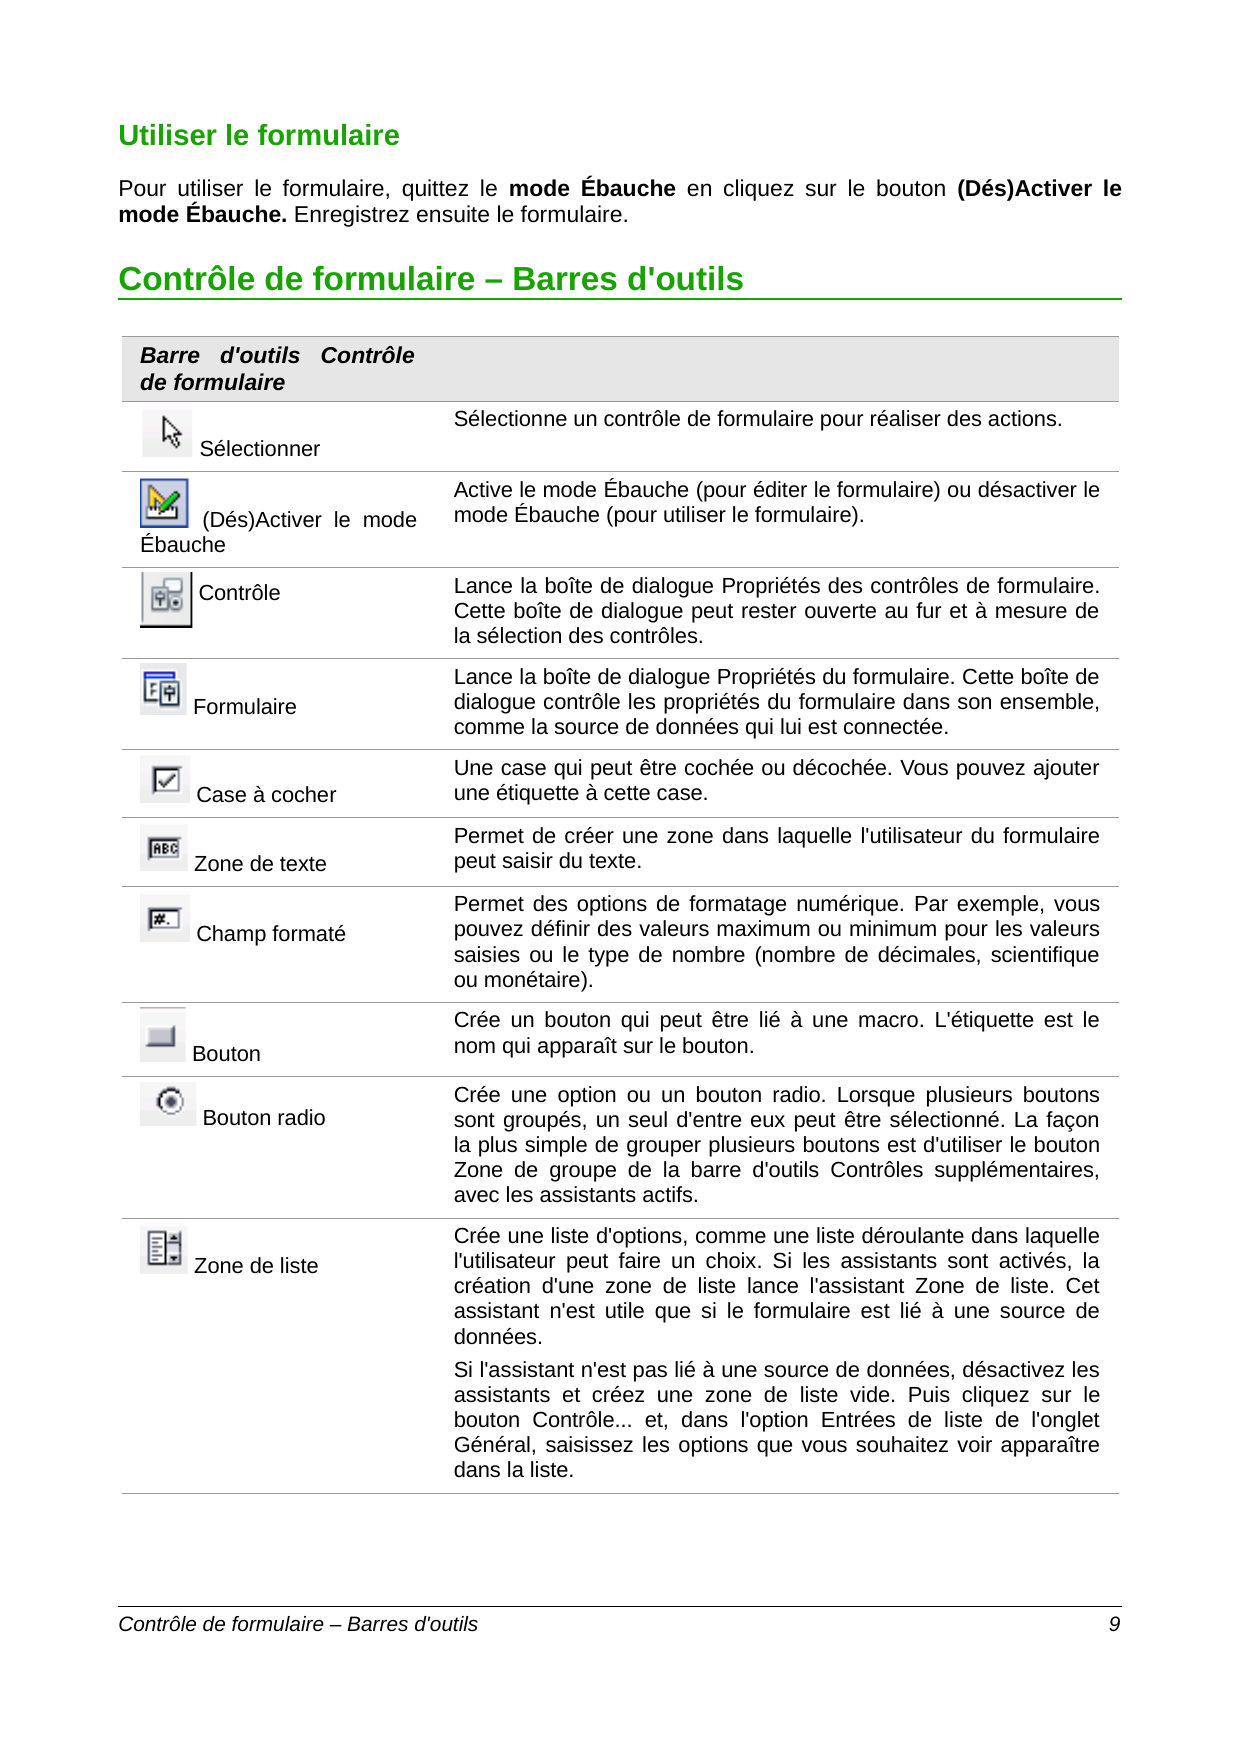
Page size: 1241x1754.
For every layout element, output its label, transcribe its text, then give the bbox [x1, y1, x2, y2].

table_cell (Dés)Activer le mode Ébauche [122, 472, 435, 567]
picture [140, 663, 187, 715]
table_cell Active le mode Ébauche (pour éditer le formulaire) ou désactiver le mode Ébauche (pour utiliser le formulaire). [435, 472, 1119, 567]
picture [140, 891, 191, 942]
picture [140, 572, 193, 628]
table_header [435, 337, 1119, 401]
table_cell Zone de texte [122, 818, 435, 886]
picture [140, 1007, 186, 1062]
picture [140, 755, 191, 803]
table_header Barre d'outils Contrôle de formulaire [122, 337, 435, 401]
table_cell Lance la boîte de dialogue Propriétés du formulaire. Cette boîte de dialogue contrôle les propriétés du formulaire dans son ensemble, comme la source de données qui lui est connectée. [435, 659, 1119, 749]
table_cell Bouton [122, 1003, 435, 1076]
table_cell Formulaire [122, 659, 435, 749]
table_cell Contrôle [122, 568, 435, 658]
subtitle Contrôle de formulaire – Barres d'outils [118, 259, 1122, 298]
table_cell Crée une liste d'options, comme une liste déroulante dans laquelle l'utilisateur peut faire un choix. Si les assistants sont activés, la création d'une zone de liste lance l'assistant Zone de liste. Cet assistant n'est utile que si le formulaire est lié à une source de données. Si l'assistant n'est pas lié à une source de données, désactivez les assistants et créez une zone de liste vide. Puis cliquez sur le bouton Contrôle... et, dans l'option Entrées de liste de l'onglet Général, saisissez les options que vous souhaitez voir apparaître dans la liste. [435, 1219, 1119, 1492]
table_cell Crée une option ou un bouton radio. Lorsque plusieurs boutons sont groupés, un seul d'entre eux peut être sélectionné. La façon la plus simple de grouper plusieurs boutons est d'utiliser le bouton Zone de groupe de la barre d'outils Contrôles supplémentaires, avec les assistants actifs. [435, 1077, 1119, 1217]
picture [140, 1082, 197, 1126]
picture [140, 477, 191, 528]
table_cell Case à cocher [122, 750, 435, 817]
table_cell Champ formaté [122, 887, 435, 1002]
table_cell Permet de créer une zone dans laquelle l'utilisateur du formulaire peut saisir du texte. [435, 818, 1119, 886]
picture [140, 1223, 188, 1274]
picture [142, 406, 193, 457]
table_cell Bouton radio [122, 1077, 435, 1217]
picture [140, 823, 188, 871]
table_cell Zone de liste [122, 1219, 435, 1492]
subtitle Utiliser le formulaire [118, 118, 1122, 152]
table_cell Crée un bouton qui peut être lié à une macro. L'étiquette est le nom qui apparaît sur le bouton. [435, 1003, 1119, 1076]
table_cell Une case qui peut être cochée ou décochée. Vous pouvez ajouter une étiquette à cette case. [435, 750, 1119, 817]
table_cell Sélectionner [122, 402, 435, 471]
table_cell Sélectionne un contrôle de formulaire pour réaliser des actions. [435, 402, 1119, 471]
table_cell Lance la boîte de dialogue Propriétés des contrôles de formulaire. Cette boîte de dialogue peut rester ouverte au fur et à mesure de la sélection des contrôles. [435, 568, 1119, 658]
table_cell Permet des options de formatage numérique. Par exemple, vous pouvez définir des valeurs maximum ou minimum pour les valeurs saisies ou le type de nombre (nombre de décimales, scientifique ou monétaire). [435, 887, 1119, 1002]
text Pour utiliser le formulaire, quittez le mode Ébauche en cliquez sur le bouton (Dés)Activer le mode Ébauche. Enregistrez ensuite le formulaire. [118, 175, 1122, 227]
